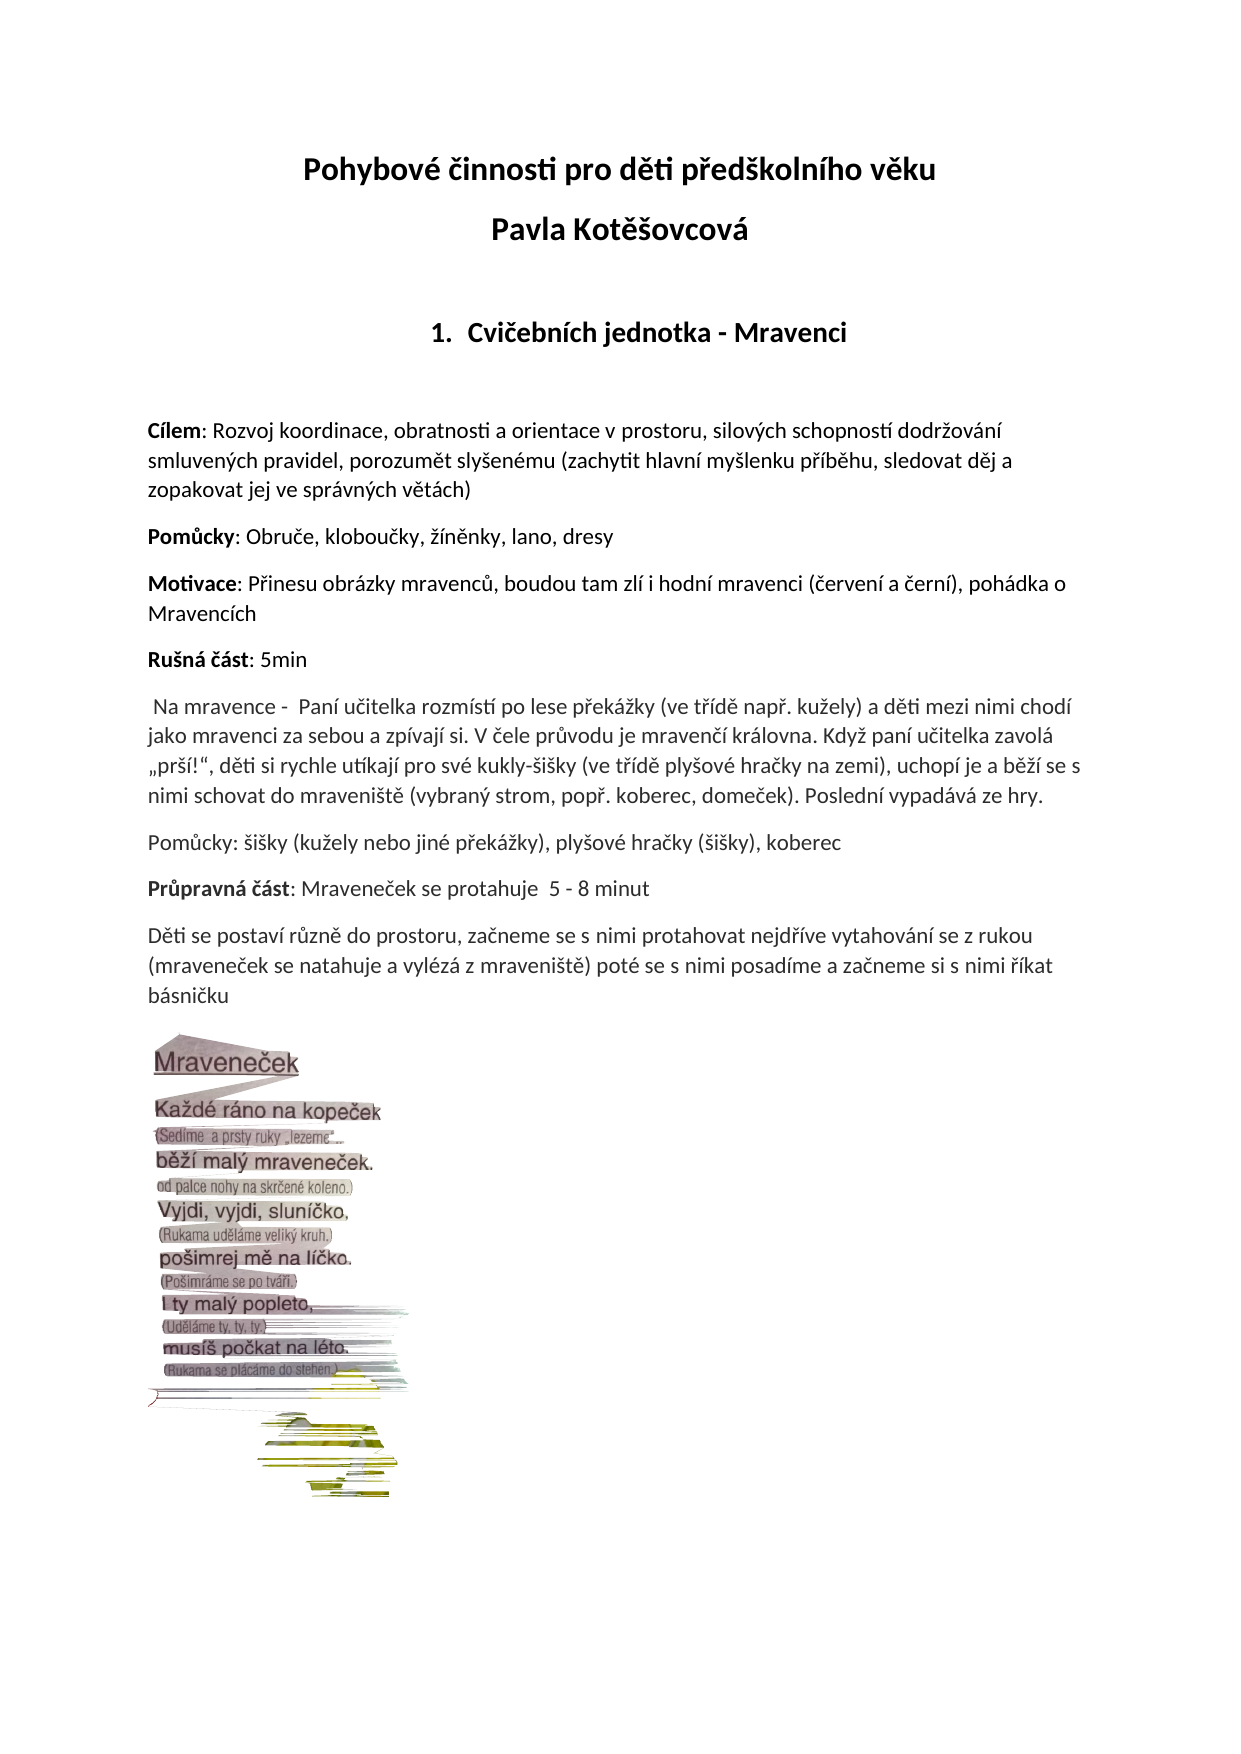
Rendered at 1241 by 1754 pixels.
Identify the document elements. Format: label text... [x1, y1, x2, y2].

text Na mravence - Paní učitelka rozmístí po lese překážky (ve třídě např. kužely) a děti mezi nimi chodí jako mravenci za sebou a zpívají si. V čele průvodu je mravenčí královna. Když paní učitelka zavolá „prší!“, děti si rychle utíkají pro své kukly-šišky (ve třídě plyšové hračky na zemi), uchopí je a běží se s nimi schovat do mraveniště (vybraný strom, popř. koberec, domeček). Poslední vypadává ze hry. [148, 692, 1093, 809]
text Pavla Kotěšovcová [148, 208, 1093, 248]
text Rušná část: 5min [148, 645, 1093, 673]
text Pomůcky: Obruče, kloboučky, žíněnky, lano, dresy [148, 522, 1093, 550]
text Průpravná část: Mraveneček se protahuje 5 - 8 minut [148, 874, 1093, 903]
list Cvičebních jednotka - Mravenci [185, 314, 1093, 350]
text Cílem: Rozvoj koordinace, obratnosti a orientace v prostoru, silových schopností dodržování smluvených pravidel, porozumět slyšenému (zachytit hlavní myšlenku příběhu, sledovat děj a zopakovat jej ve správných větách) [148, 416, 1093, 504]
text Motivace: Přinesu obrázky mravenců, boudou tam zlí i hodní mravenci (červení a černí), pohádka o Mravencích [148, 569, 1093, 627]
text Pomůcky: šišky (kužely nebo jiné překážky), plyšové hračky (šišky), koberec [148, 828, 1093, 856]
text Pohybové činnosti pro děti předškolního věku [148, 148, 1093, 188]
text Děti se postaví různě do prostoru, začneme se s nimi protahovat nejdříve vytahování se z rukou (mraveneček se natahuje a vylézá z mraveniště) poté se s nimi posadíme a začneme si s nimi říkat básničku [148, 921, 1093, 1009]
